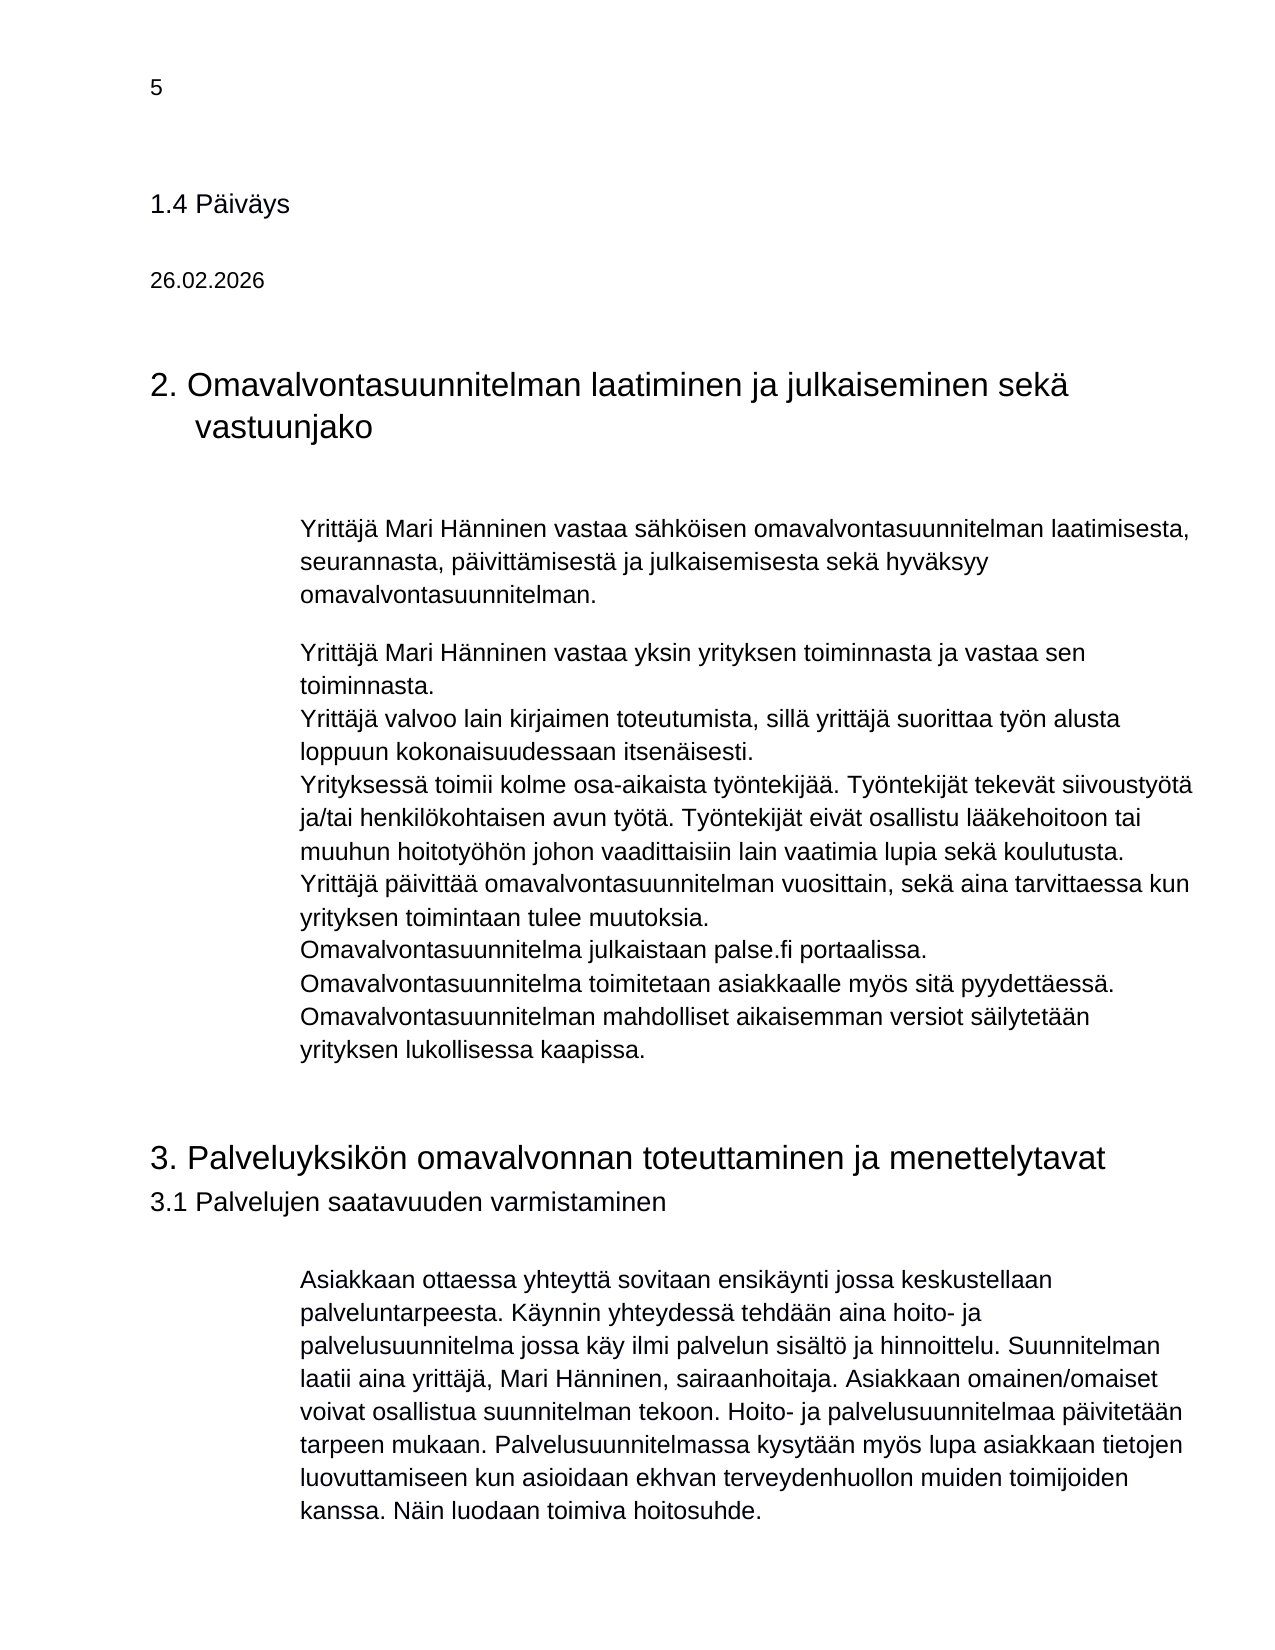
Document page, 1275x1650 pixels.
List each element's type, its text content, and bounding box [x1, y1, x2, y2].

subtitle 1.4 Päiväys [150, 188, 1196, 219]
list Yrityksessä toimii kolme osa-aikaista työntekijää. Työntekijät tekevät siivoustyötä ja/tai henkilökohtaisen avun työtä. Työntekijät eivät osallistu lääkehoitoon tai muuhun hoitotyöhön johon vaadittaisiin lain vaatimia lupia sekä koulutusta. [300, 770, 1196, 865]
subtitle 3. Palveluyksikön omavalvonnan toteuttaminen ja menettelytavat [150, 1138, 1196, 1177]
list Yrittäjä Mari Hänninen vastaa sähköisen omavalvontasuunnitelman laatimisesta, seurannasta, päivittämisestä ja julkaisemisesta sekä hyväksyy omavalvontasuunnitelman. [300, 514, 1196, 609]
list Yrittäjä päivittää omavalvontasuunnitelman vuosittain, sekä aina tarvittaessa kun yrityksen toimintaan tulee muutoksia. [300, 869, 1196, 931]
subtitle 3.1 Palvelujen saatavuuden varmistaminen [150, 1186, 1196, 1218]
list Yrittäjä valvoo lain kirjaimen toteutumista, sillä yrittäjä suorittaa työn alusta loppuun kokonaisuudessaan itsenäisesti. [300, 704, 1196, 766]
list Yrittäjä Mari Hänninen vastaa yksin yrityksen toiminnasta ja vastaa sen toiminnasta. [300, 638, 1196, 700]
text 26.02.2026 [150, 267, 1196, 293]
text Asiakkaan ottaessa yhteyttä sovitaan ensikäynti jossa keskustellaan palveluntarpeesta. Käynnin yhteydessä tehdään aina hoito- ja palvelusuunnitelma jossa käy ilmi palvelun sisältö ja hinnoittelu. Suunnitelman laatii aina yrittäjä, Mari Hänninen, sairaanhoitaja. Asiakkaan omainen/omaiset voivat osallistua suunnitelman tekoon. Hoito- ja palvelusuunnitelmaa päivitetään tarpeen mukaan. Palvelusuunnitelmassa kysytään myös lupa asiakkaan tietojen luovuttamiseen kun asioidaan ekhvan terveydenhuollon muiden toimijoiden kanssa. Näin luodaan toimiva hoitosuhde. [150, 1265, 1196, 1525]
list Omavalvontasuunnitelma julkaistaan palse.fi portaalissa. Omavalvontasuunnitelma toimitetaan asiakkaalle myös sitä pyydettäessä. Omavalvontasuunnitelman mahdolliset aikaisemman versiot säilytetään yrityksen lukollisessa kaapissa. [300, 936, 1196, 1063]
subtitle 2. Omavalvontasuunnitelman laatiminen ja julkaiseminen sekä vastuunjako [150, 365, 1196, 445]
